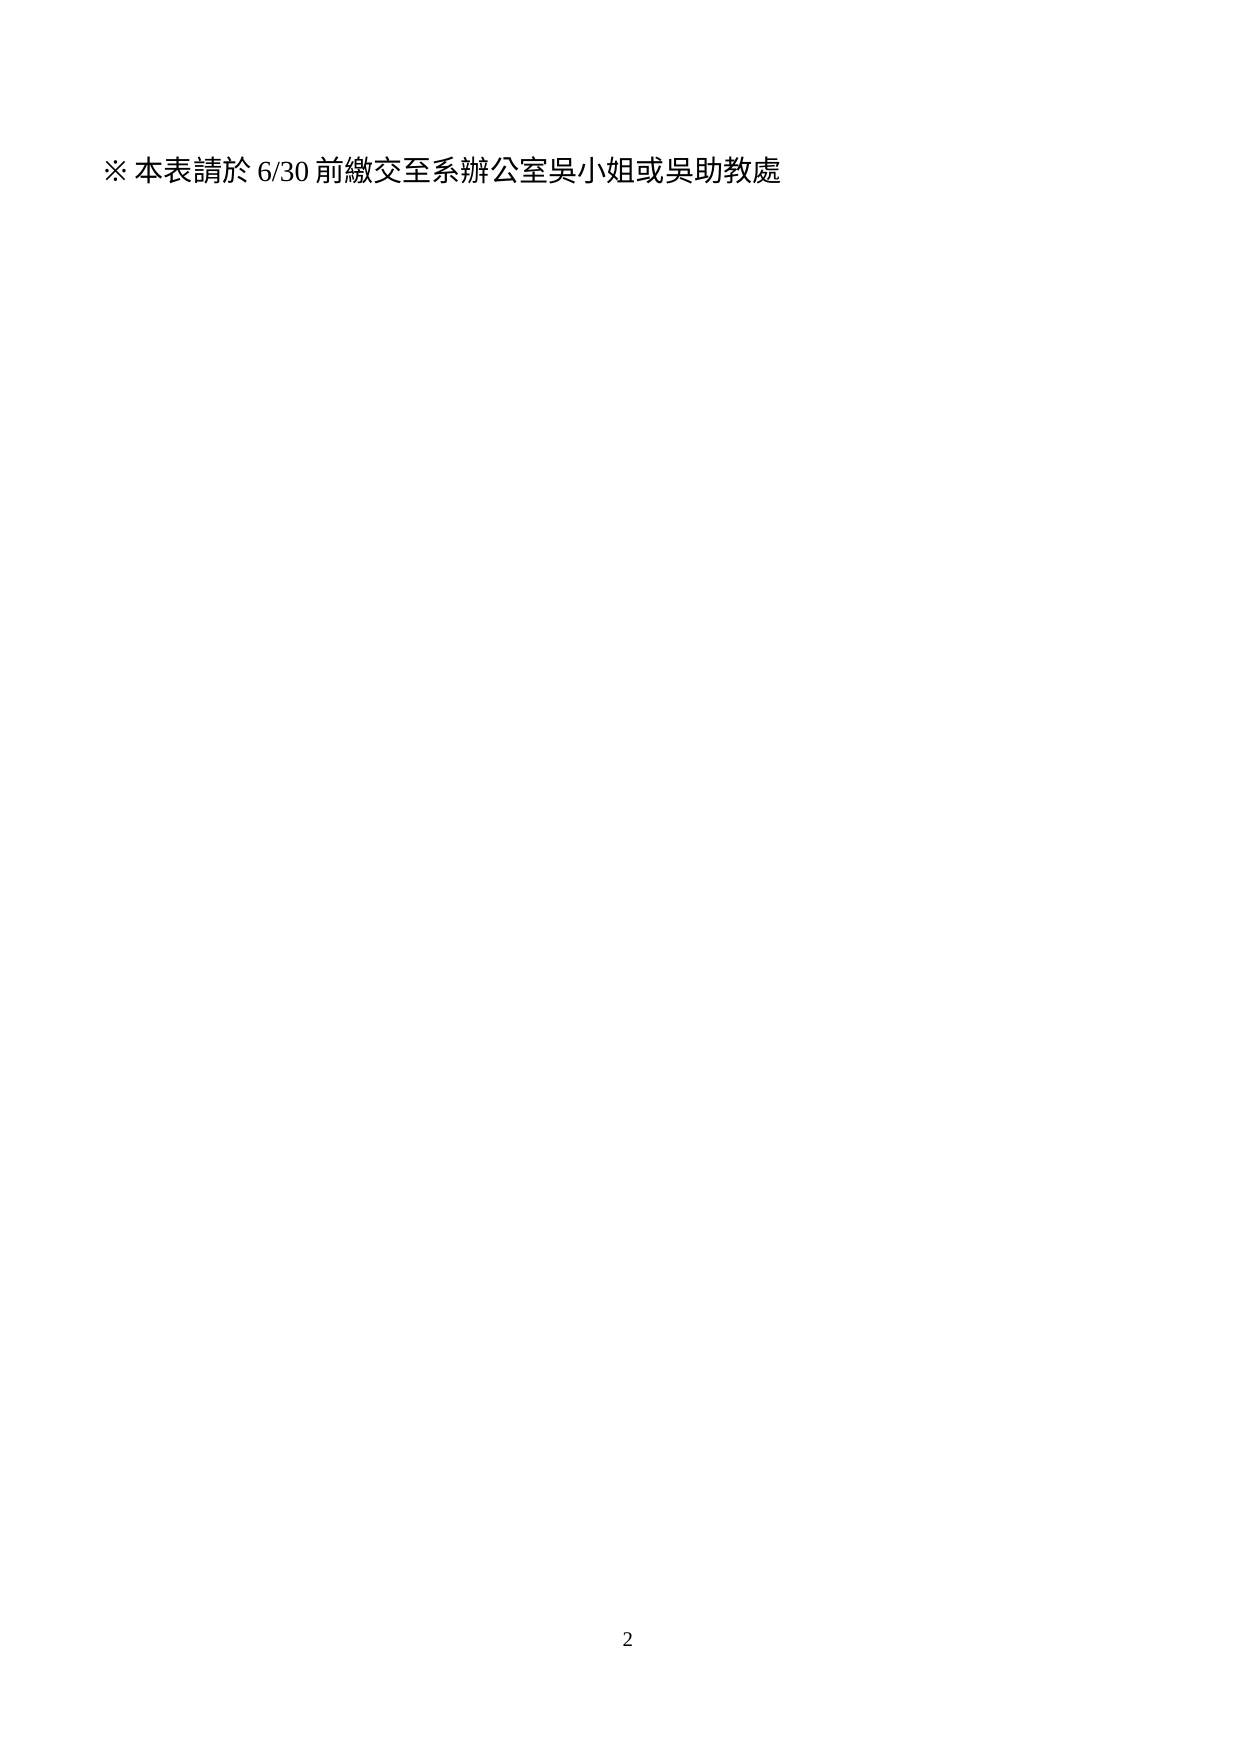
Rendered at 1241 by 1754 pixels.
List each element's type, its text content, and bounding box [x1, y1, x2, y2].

text ※ 本表請於6/30前繳交至系辦公室吳小姐或吳助教處 [103, 148, 1152, 190]
